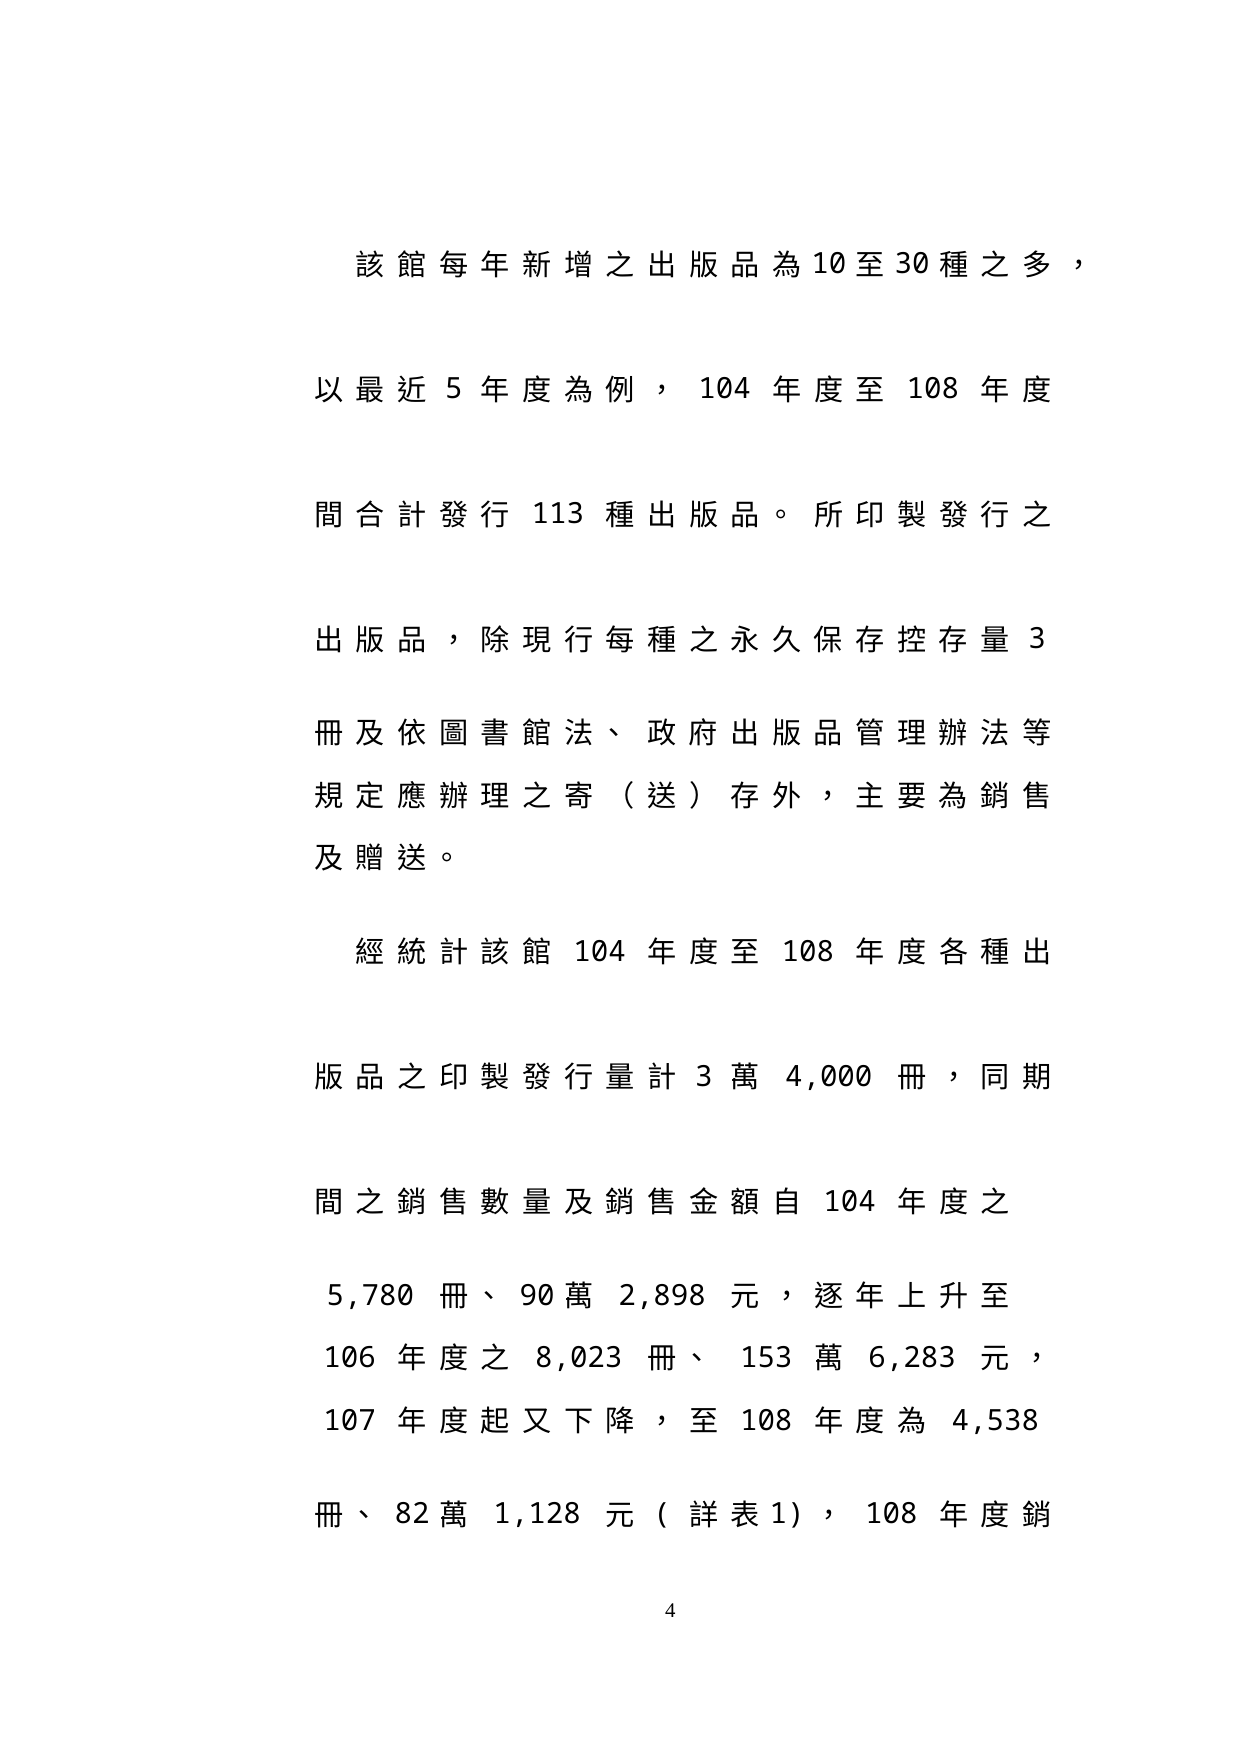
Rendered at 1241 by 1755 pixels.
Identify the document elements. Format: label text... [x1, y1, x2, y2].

text 該館每年新增之出版品為10至30種之多，以最近5年度為例，104年度至108年度間合計發行113種出版品。所印製發行之出版品，除現行每種之永久保存控存量3冊及依圖書館法、政府出版品管理辦法等規定應辦理之寄（送）存外，主要為銷售及贈送。 [271, 189, 1058, 877]
text 經統計該館104年度至108年度各種出版品之印製發行量計3萬4,000冊，同期間之銷售數量及銷售金額自104年度之5,780冊、90萬2,898元，逐年上升至106年度之8,023冊、153萬6,283元，107年度起又下降，至108年度為4,538冊、82萬1,128元(詳表1)，108年度銷 [271, 877, 1058, 1564]
